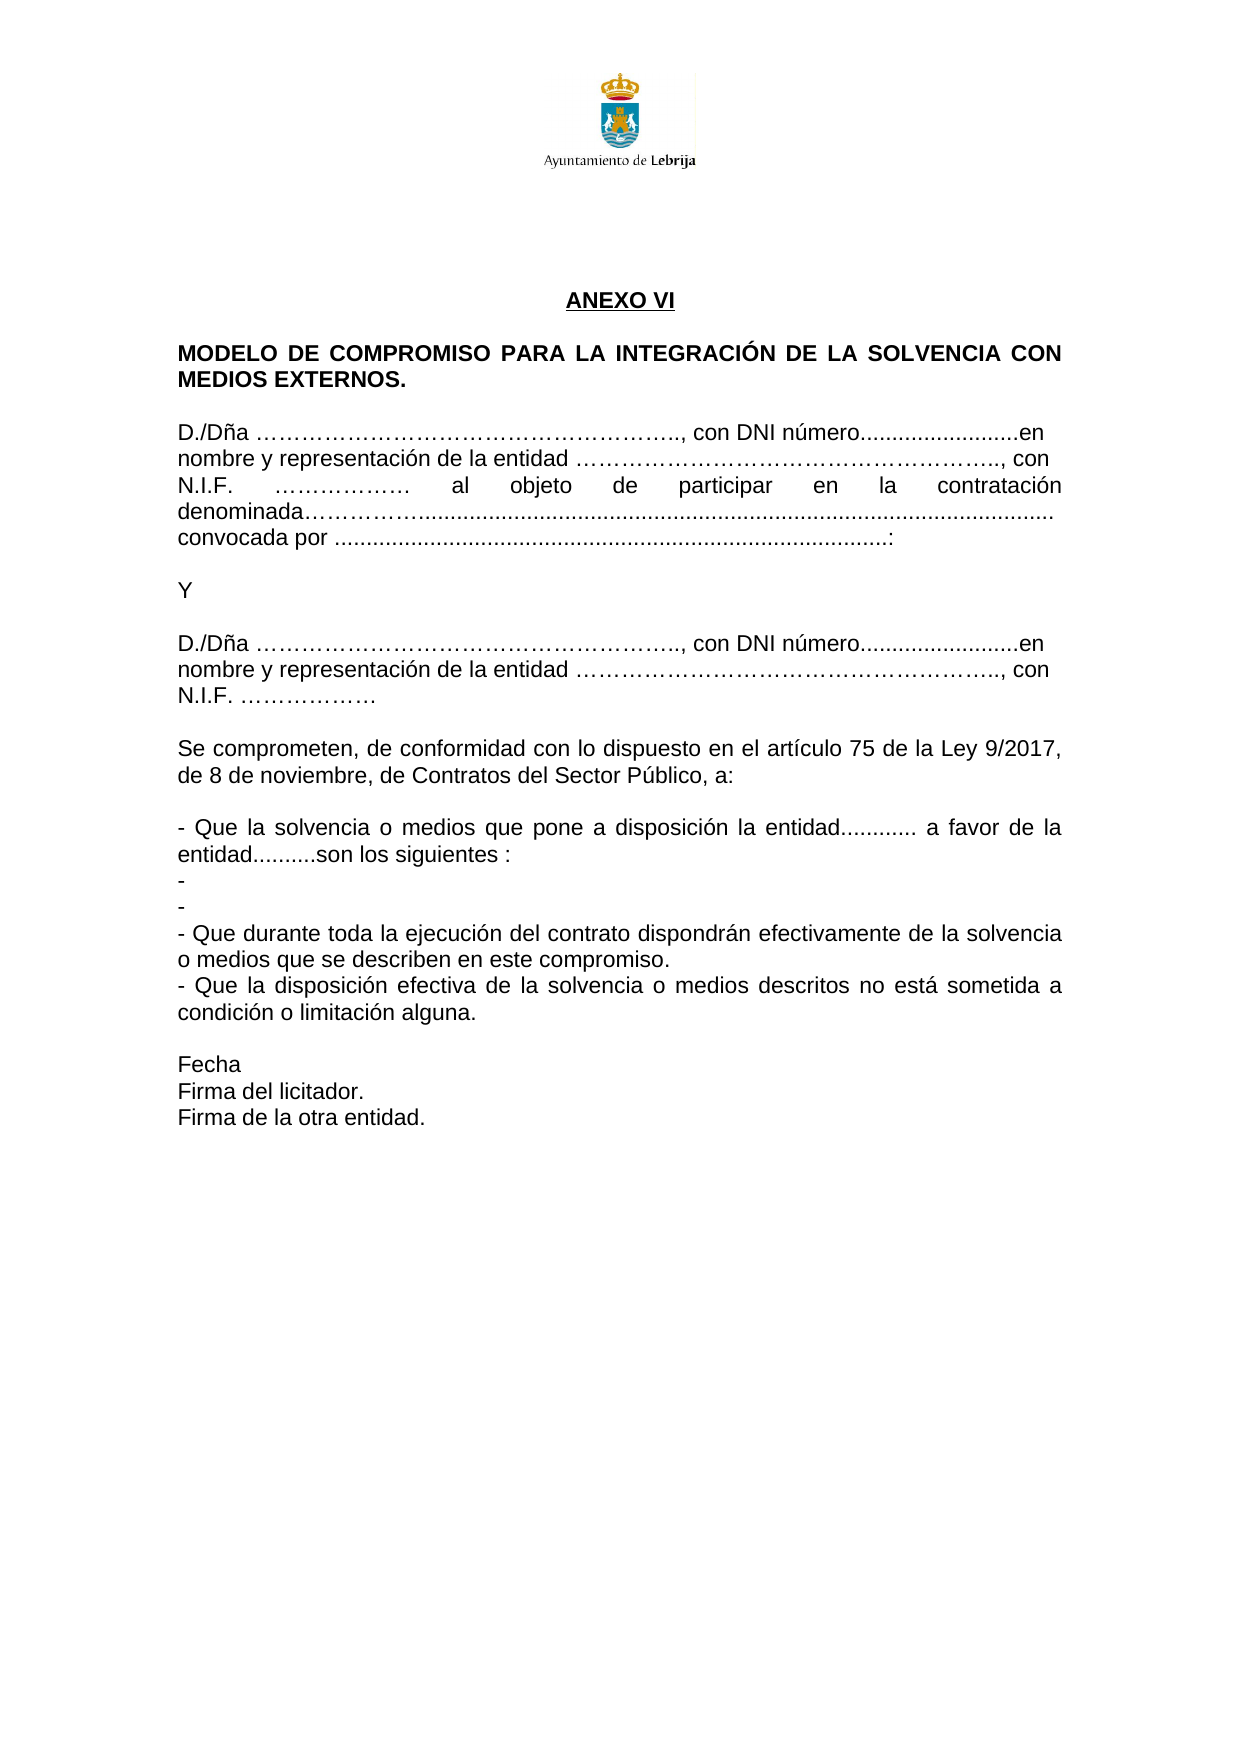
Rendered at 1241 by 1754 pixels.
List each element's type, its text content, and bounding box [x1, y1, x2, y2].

text Y [177, 577, 1063, 603]
text - [177, 893, 1063, 920]
text - Que la disposición efectiva de la solvencia o medios descritos no está sometida a condición o limitación alguna. [177, 972, 1063, 1025]
text nombre y representación de la entidad ……………………………………………….., con [177, 656, 1063, 682]
text N.I.F. ……………… al objeto de participar en la contratación denominada…………….................................................................................................... convocada por .......................................................................................: [177, 472, 1063, 551]
text Firma del licitador. [177, 1078, 1063, 1104]
text - Que la solvencia o medios que pone a disposición la entidad............ a favor de la entidad..........son los siguientes : [177, 814, 1063, 867]
text Fecha [177, 1051, 1063, 1078]
text Se comprometen, de conformidad con lo dispuesto en el artículo 75 de la Ley 9/2017, de 8 de noviembre, de Contratos del Sector Público, a: [177, 735, 1063, 788]
text ANEXO VI [177, 287, 1063, 313]
text - Que durante toda la ejecución del contrato dispondrán efectivamente de la solvencia o medios que se describen en este compromiso. [177, 920, 1063, 972]
text nombre y representación de la entidad ……………………………………………….., con [177, 445, 1063, 472]
text MODELO DE COMPROMISO PARA LA INTEGRACIÓN DE LA SOLVENCIA CON MEDIOS EXTERNOS. [177, 340, 1063, 393]
text Firma de la otra entidad. [177, 1104, 1063, 1131]
text N.I.F. ……………… [177, 682, 1063, 709]
text D./Dña ……………………………………………….., con DNI número.........................en [177, 630, 1063, 656]
text D./Dña ……………………………………………….., con DNI número.........................en [177, 419, 1063, 445]
text - [177, 867, 1063, 893]
